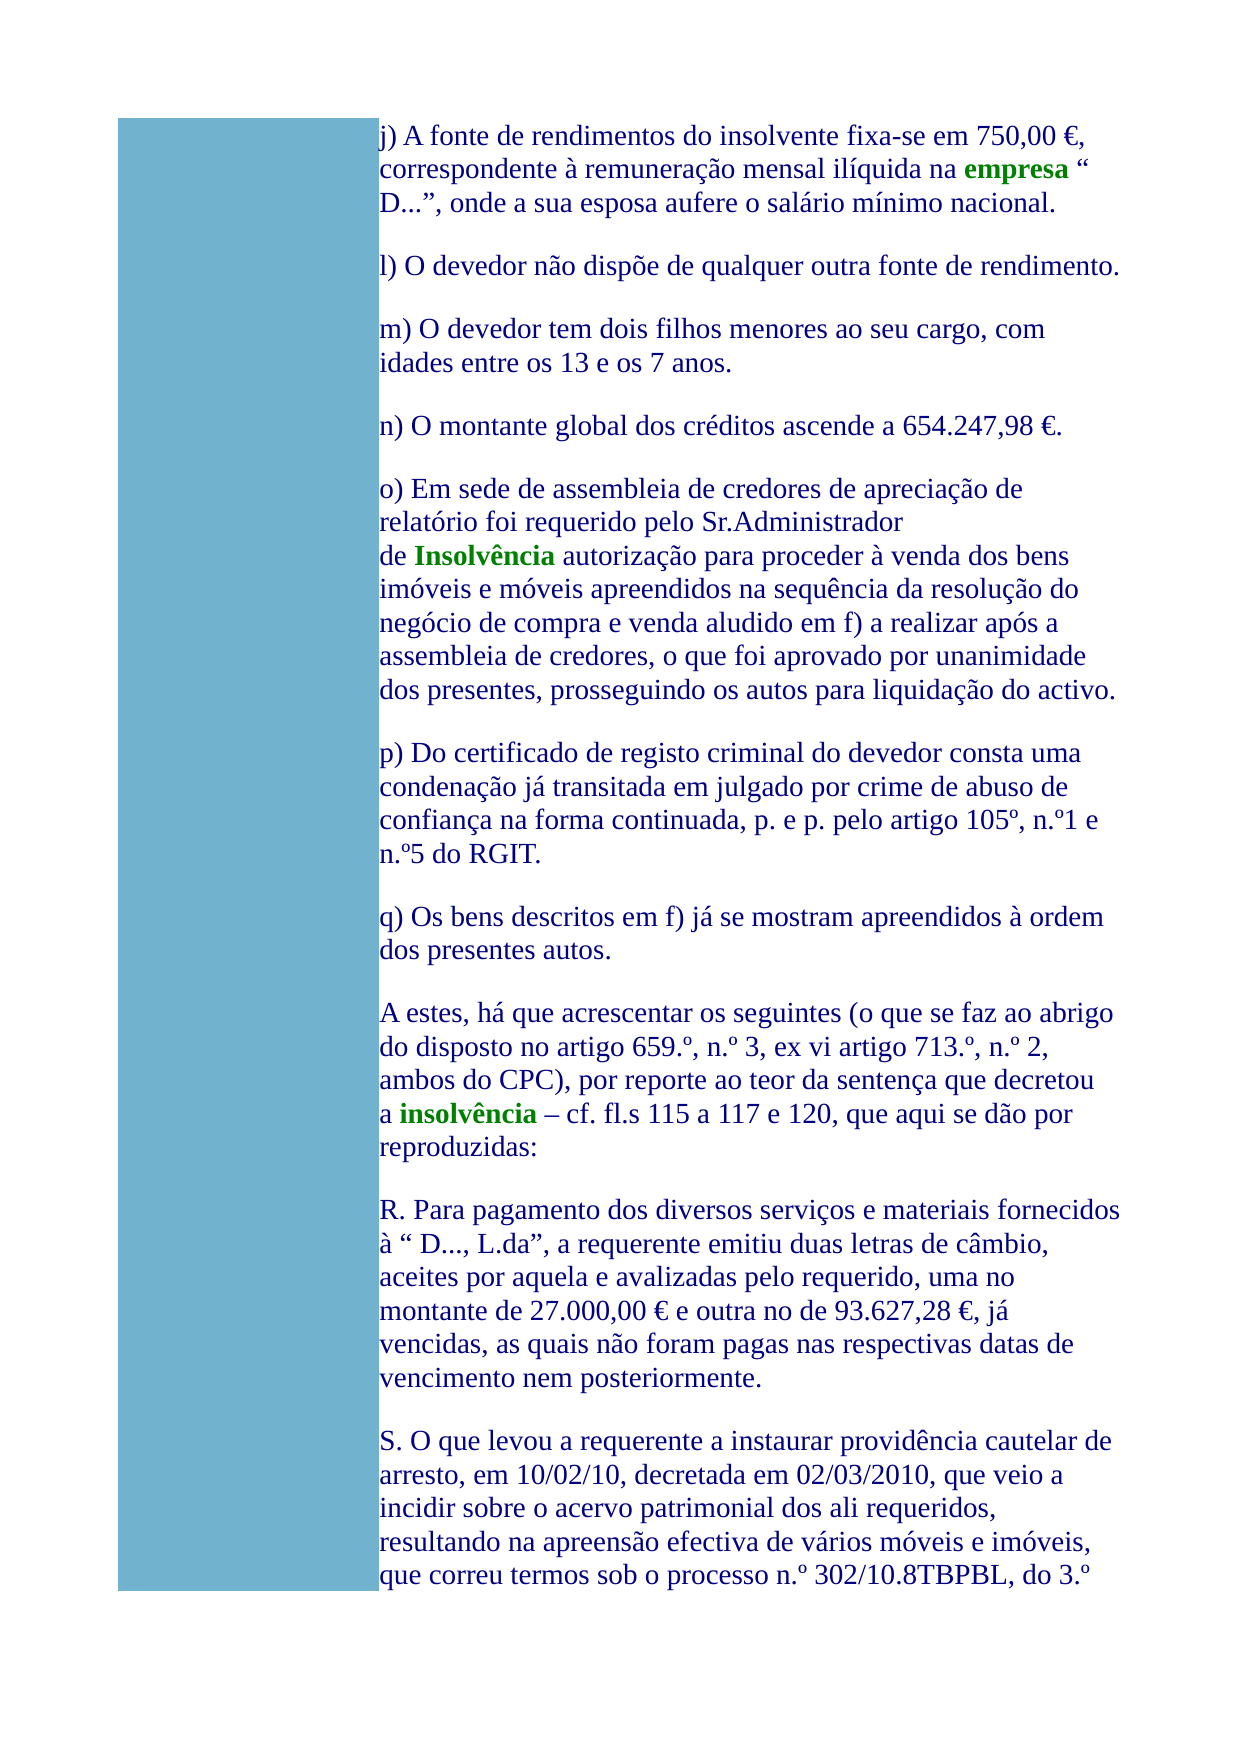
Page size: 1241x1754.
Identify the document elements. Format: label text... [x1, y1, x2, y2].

table_cell [118, 118, 379, 1591]
table_cell j) A fonte de rendimentos do insolvente fixa-se em 750,00 €, correspondente à remuneração mensal ilíquida na empresa “ D...”, onde a sua esposa aufere o salário mínimo nacional. l) O devedor não dispõe de qualquer outra fonte de rendimento. m) O devedor tem dois filhos menores ao seu cargo, com idades entre os 13 e os 7 anos. n) O montante global dos créditos ascende a 654.247,98 €. o) Em sede de assembleia de credores de apreciação de relatório foi requerido pelo Sr.Administrador de Insolvência autorização para proceder à venda dos bens imóveis e móveis apreendidos na sequência da resolução do negócio de compra e venda aludido em f) a realizar após a assembleia de credores, o que foi aprovado por unanimidade dos presentes, prosseguindo os autos para liquidação do activo. p) Do certificado de registo criminal do devedor consta uma condenação já transitada em julgado por crime de abuso de confiança na forma continuada, p. e p. pelo artigo 105º, n.º1 e n.º5 do RGIT. q) Os bens descritos em f) já se mostram apreendidos à ordem dos presentes autos. A estes, há que acrescentar os seguintes (o que se faz ao abrigo do disposto no artigo 659.º, n.º 3, ex vi artigo 713.º, n.º 2, ambos do CPC), por reporte ao teor da sentença que decretou a insolvência – cf. fl.s 115 a 117 e 120, que aqui se dão por reproduzidas: R. Para pagamento dos diversos serviços e materiais fornecidos à “ D..., L.da”, a requerente emitiu duas letras de câmbio, aceites por aquela e avalizadas pelo requerido, uma no montante de 27.000,00 € e outra no de 93.627,28 €, já vencidas, as quais não foram pagas nas respectivas datas de vencimento nem posteriormente. S. O que levou a requerente a instaurar providência cautelar de arresto, em 10/02/10, decretada em 02/03/2010, que veio a incidir sobre o acervo patrimonial dos ali requeridos, resultando na apreensão efectiva de vários móveis e imóveis, que correu termos sob o processo n.º 302/10.8TBPBL, do 3.º [379, 118, 1122, 1591]
